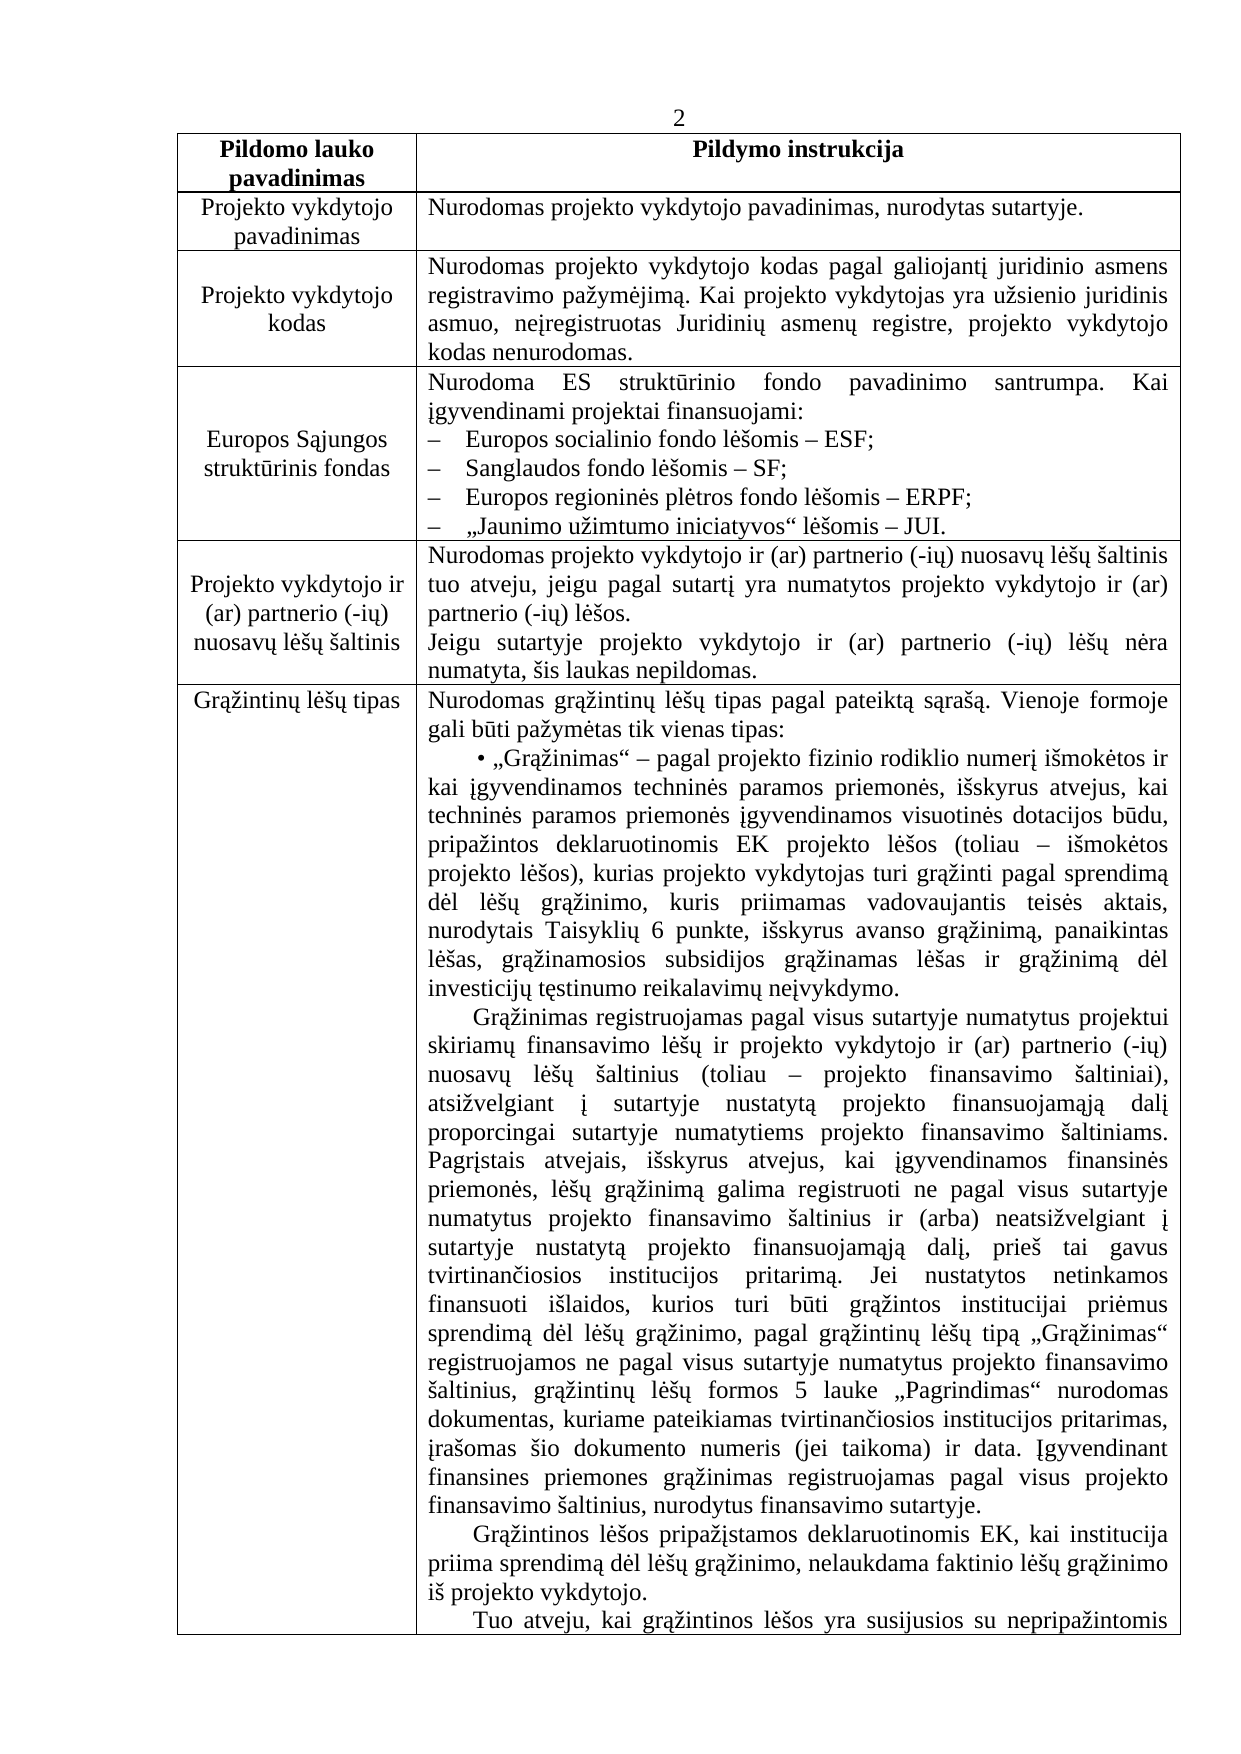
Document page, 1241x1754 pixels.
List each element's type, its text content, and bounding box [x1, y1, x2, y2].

table_cell Europos Sąjungos struktūrinis fondas [178, 367, 416, 539]
table_cell Projekto vykdytojo ir (ar) partnerio (-ių) nuosavų lėšų šaltinis [178, 541, 416, 684]
table_cell Grąžintinų lėšų tipas [178, 685, 416, 1634]
table_cell Nurodomas projekto vykdytojo ir (ar) partnerio (-ių) nuosavų lėšų šaltinis tuo atveju, jeigu pagal sutartį yra numatytos projekto vykdytojo ir (ar) partnerio (-ių) lėšos. Jeigu sutartyje projekto vykdytojo ir (ar) partnerio (-ių) lėšų nėra numatyta, šis laukas nepildomas. [417, 541, 1180, 684]
table_cell Nurodomas projekto vykdytojo kodas pagal galiojantį juridinio asmens registravimo pažymėjimą. Kai projekto vykdytojas yra užsienio juridinis asmuo, neįregistruotas Juridinių asmenų registre, projekto vykdytojo kodas nenurodomas. [417, 251, 1180, 366]
table_header Pildymo instrukcija [417, 134, 1180, 191]
table_cell Nurodomas projekto vykdytojo pavadinimas, nurodytas sutartyje. [417, 193, 1180, 250]
table_cell Nurodoma ES struktūrinio fondo pavadinimo santrumpa. Kai įgyvendinami projektai finansuojami: – Europos socialinio fondo lėšomis – ESF; – Sanglaudos fondo lėšomis – SF; – Europos regioninės plėtros fondo lėšomis – ERPF; – „Jaunimo užimtumo iniciatyvos“ lėšomis – JUI. [417, 367, 1180, 539]
table_cell Projekto vykdytojo pavadinimas [178, 193, 416, 250]
table_cell Nurodomas grąžintinų lėšų tipas pagal pateiktą sąrašą. Vienoje formoje gali būti pažymėtas tik vienas tipas: • „Grąžinimas“ – pagal projekto fizinio rodiklio numerį išmokėtos ir kai įgyvendinamos techninės paramos priemonės, išskyrus atvejus, kai techninės paramos priemonės įgyvendinamos visuotinės dotacijos būdu, pripažintos deklaruotinomis EK projekto lėšos (toliau – išmokėtos projekto lėšos), kurias projekto vykdytojas turi grąžinti pagal sprendimą dėl lėšų grąžinimo, kuris priimamas vadovaujantis teisės aktais, nurodytais Taisyklių 6 punkte, išskyrus avanso grąžinimą, panaikintas lėšas, grąžinamosios subsidijos grąžinamas lėšas ir grąžinimą dėl investicijų tęstinumo reikalavimų neįvykdymo. Grąžinimas registruojamas pagal visus sutartyje numatytus projektui skiriamų finansavimo lėšų ir projekto vykdytojo ir (ar) partnerio (-ių) nuosavų lėšų šaltinius (toliau – projekto finansavimo šaltiniai), atsižvelgiant į sutartyje nustatytą projekto finansuojamąją dalį proporcingai sutartyje numatytiems projekto finansavimo šaltiniams. Pagrįstais atvejais, išskyrus atvejus, kai įgyvendinamos finansinės priemonės, lėšų grąžinimą galima registruoti ne pagal visus sutartyje numatytus projekto finansavimo šaltinius ir (arba) neatsižvelgiant į sutartyje nustatytą projekto finansuojamąją dalį, prieš tai gavus tvirtinančiosios institucijos pritarimą. Jei nustatytos netinkamos finansuoti išlaidos, kurios turi būti grąžintos institucijai priėmus sprendimą dėl lėšų grąžinimo, pagal grąžintinų lėšų tipą „Grąžinimas“ registruojamos ne pagal visus sutartyje numatytus projekto finansavimo šaltinius, grąžintinų lėšų formos 5 lauke „Pagrindimas“ nurodomas dokumentas, kuriame pateikiamas tvirtinančiosios institucijos pritarimas, įrašomas šio dokumento numeris (jei taikoma) ir data. Įgyvendinant finansines priemones grąžinimas registruojamas pagal visus projekto finansavimo šaltinius, nurodytus finansavimo sutartyje. Grąžintinos lėšos pripažįstamos deklaruotinomis EK, kai institucija priima sprendimą dėl lėšų grąžinimo, nelaukdama faktinio lėšų grąžinimo iš projekto vykdytojo. Tuo atveju, kai grąžintinos lėšos yra susijusios su nepripažintomis [417, 685, 1180, 1634]
table_header Pildomo lauko pavadinimas [178, 134, 416, 191]
table_cell Projekto vykdytojo kodas [178, 251, 416, 366]
